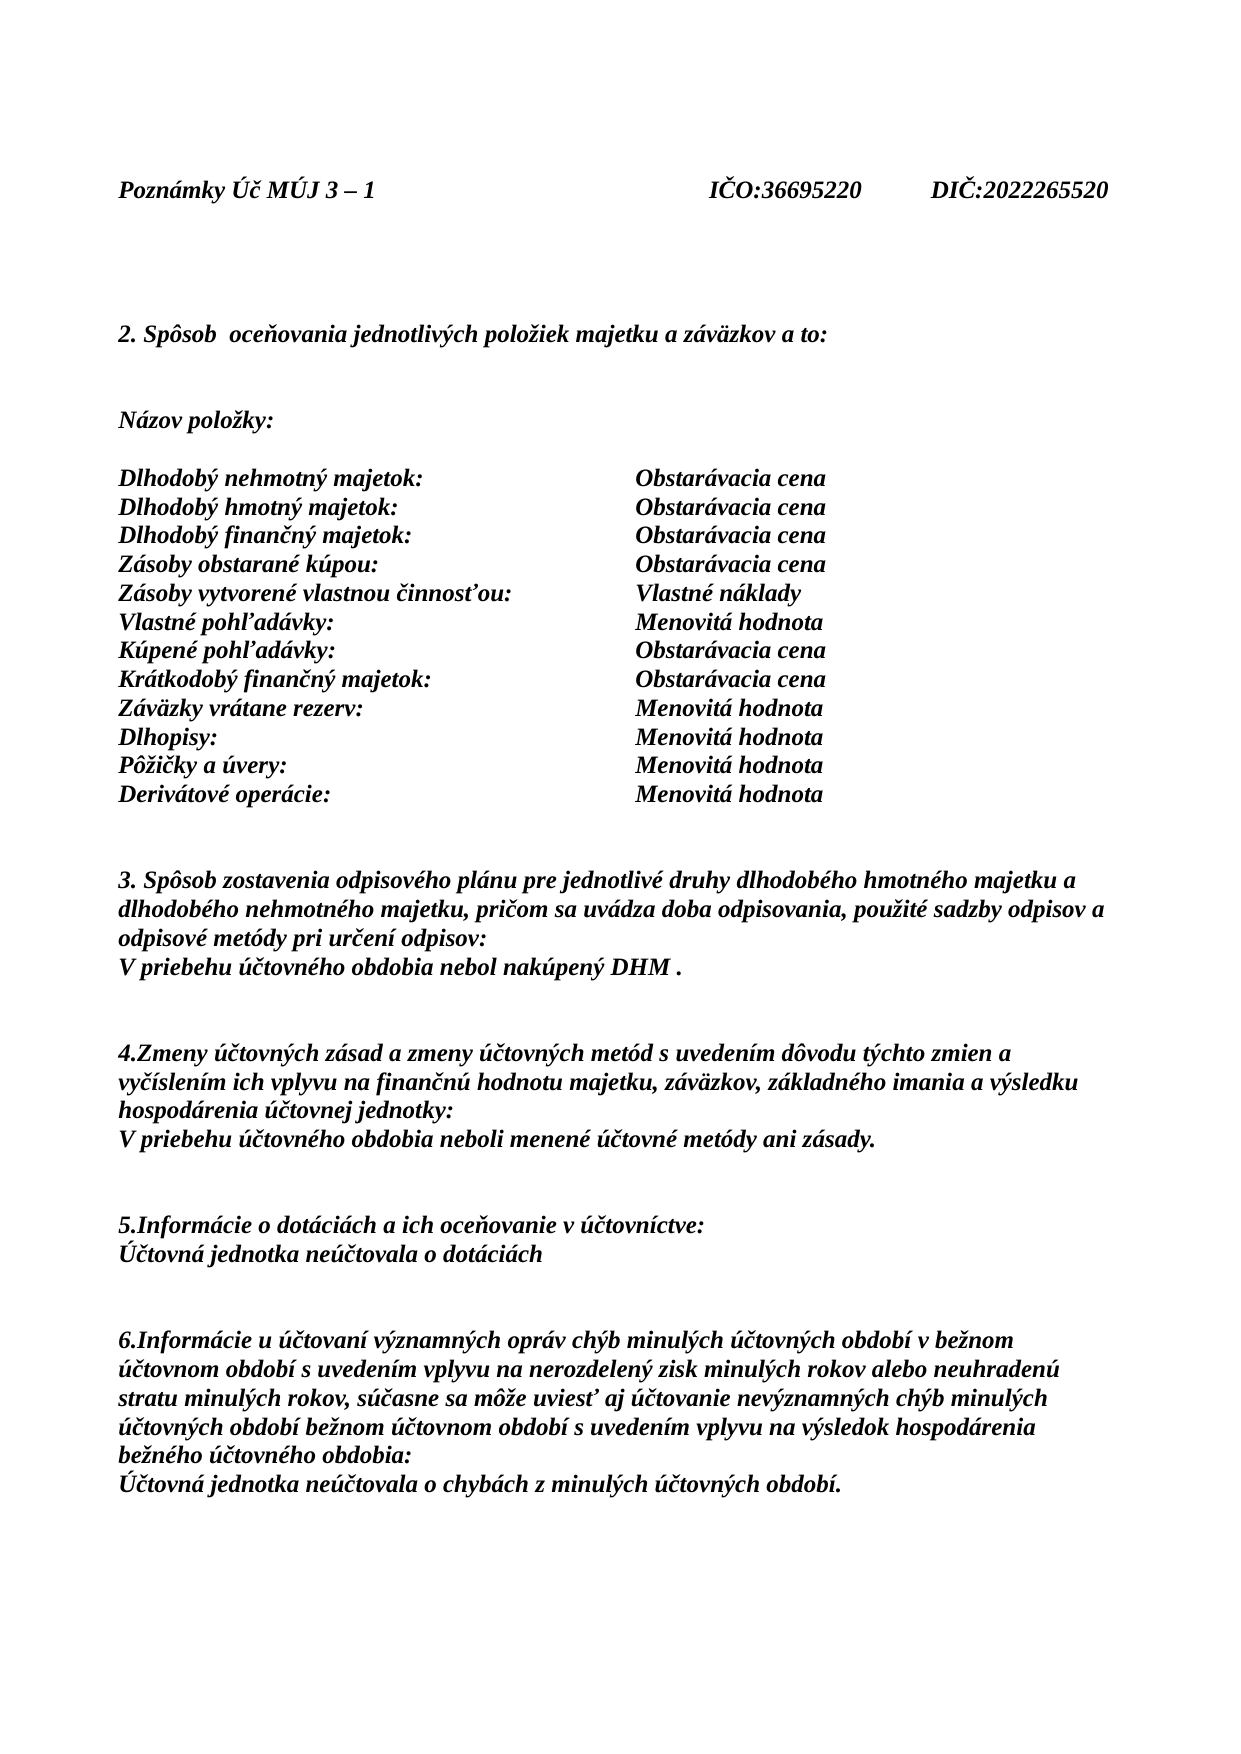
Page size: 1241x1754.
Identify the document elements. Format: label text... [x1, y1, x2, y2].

text 5.Informácie o dotáciách a ich oceňovanie v účtovníctve: [118, 1211, 1122, 1239]
text Vlastné pohľadávky: Menovitá hodnota [118, 607, 1122, 636]
text Zásoby obstarané kúpou: Obstarávacia cena [118, 549, 1122, 578]
text Názov položky: [118, 406, 1122, 434]
text Dlhodobý nehmotný majetok: Obstarávacia cena [118, 463, 1122, 492]
text Pôžičky a úvery: Menovitá hodnota [118, 751, 1122, 779]
text 6.Informácie u účtovaní významných opráv chýb minulých účtovných období v bežnom účtovnom období s uvedením vplyvu na nerozdelený zisk minulých rokov alebo neuhradenú stratu minulých rokov, súčasne sa môže uviesť aj účtovanie nevýznamných chýb minulých účtovných období bežnom účtovnom období s uvedením vplyvu na výsledok hospodárenia bežného účtovného obdobia: [118, 1326, 1122, 1469]
text Účtovná jednotka neúčtovala o chybách z minulých účtovných období. [118, 1469, 1122, 1498]
text V priebehu účtovného obdobia nebol nakúpený DHM . [118, 952, 1122, 981]
text Krátkodobý finančný majetok: Obstarávacia cena [118, 664, 1122, 693]
text Derivátové operácie: Menovitá hodnota [118, 779, 1122, 808]
text Zásoby vytvorené vlastnou činnosťou: Vlastné náklady [118, 578, 1122, 607]
text Dlhopisy: Menovitá hodnota [118, 722, 1122, 751]
text Kúpené pohľadávky: Obstarávacia cena [118, 636, 1122, 664]
text 2. Spôsob oceňovania jednotlivých položiek majetku a záväzkov a to: [118, 319, 1122, 348]
text Dlhodobý finančný majetok: Obstarávacia cena [118, 521, 1122, 549]
text Poznámky Úč MÚJ 3 – 1 IČO:36695220 DIČ:2022265520 [118, 176, 1122, 204]
text 4.Zmeny účtovných zásad a zmeny účtovných metód s uvedením dôvodu týchto zmien a vyčíslením ich vplyvu na finančnú hodnotu majetku, záväzkov, základného imania a výsledku hospodárenia účtovnej jednotky: [118, 1038, 1122, 1124]
text V priebehu účtovného obdobia neboli menené účtovné metódy ani zásady. [118, 1124, 1122, 1153]
text Účtovná jednotka neúčtovala o dotáciách [118, 1239, 1122, 1268]
text Záväzky vrátane rezerv: Menovitá hodnota [118, 693, 1122, 722]
text 3. Spôsob zostavenia odpisového plánu pre jednotlivé druhy dlhodobého hmotného majetku a dlhodobého nehmotného majetku, pričom sa uvádza doba odpisovania, použité sadzby odpisov a odpisové metódy pri určení odpisov: [118, 866, 1122, 952]
text Dlhodobý hmotný majetok: Obstarávacia cena [118, 492, 1122, 521]
